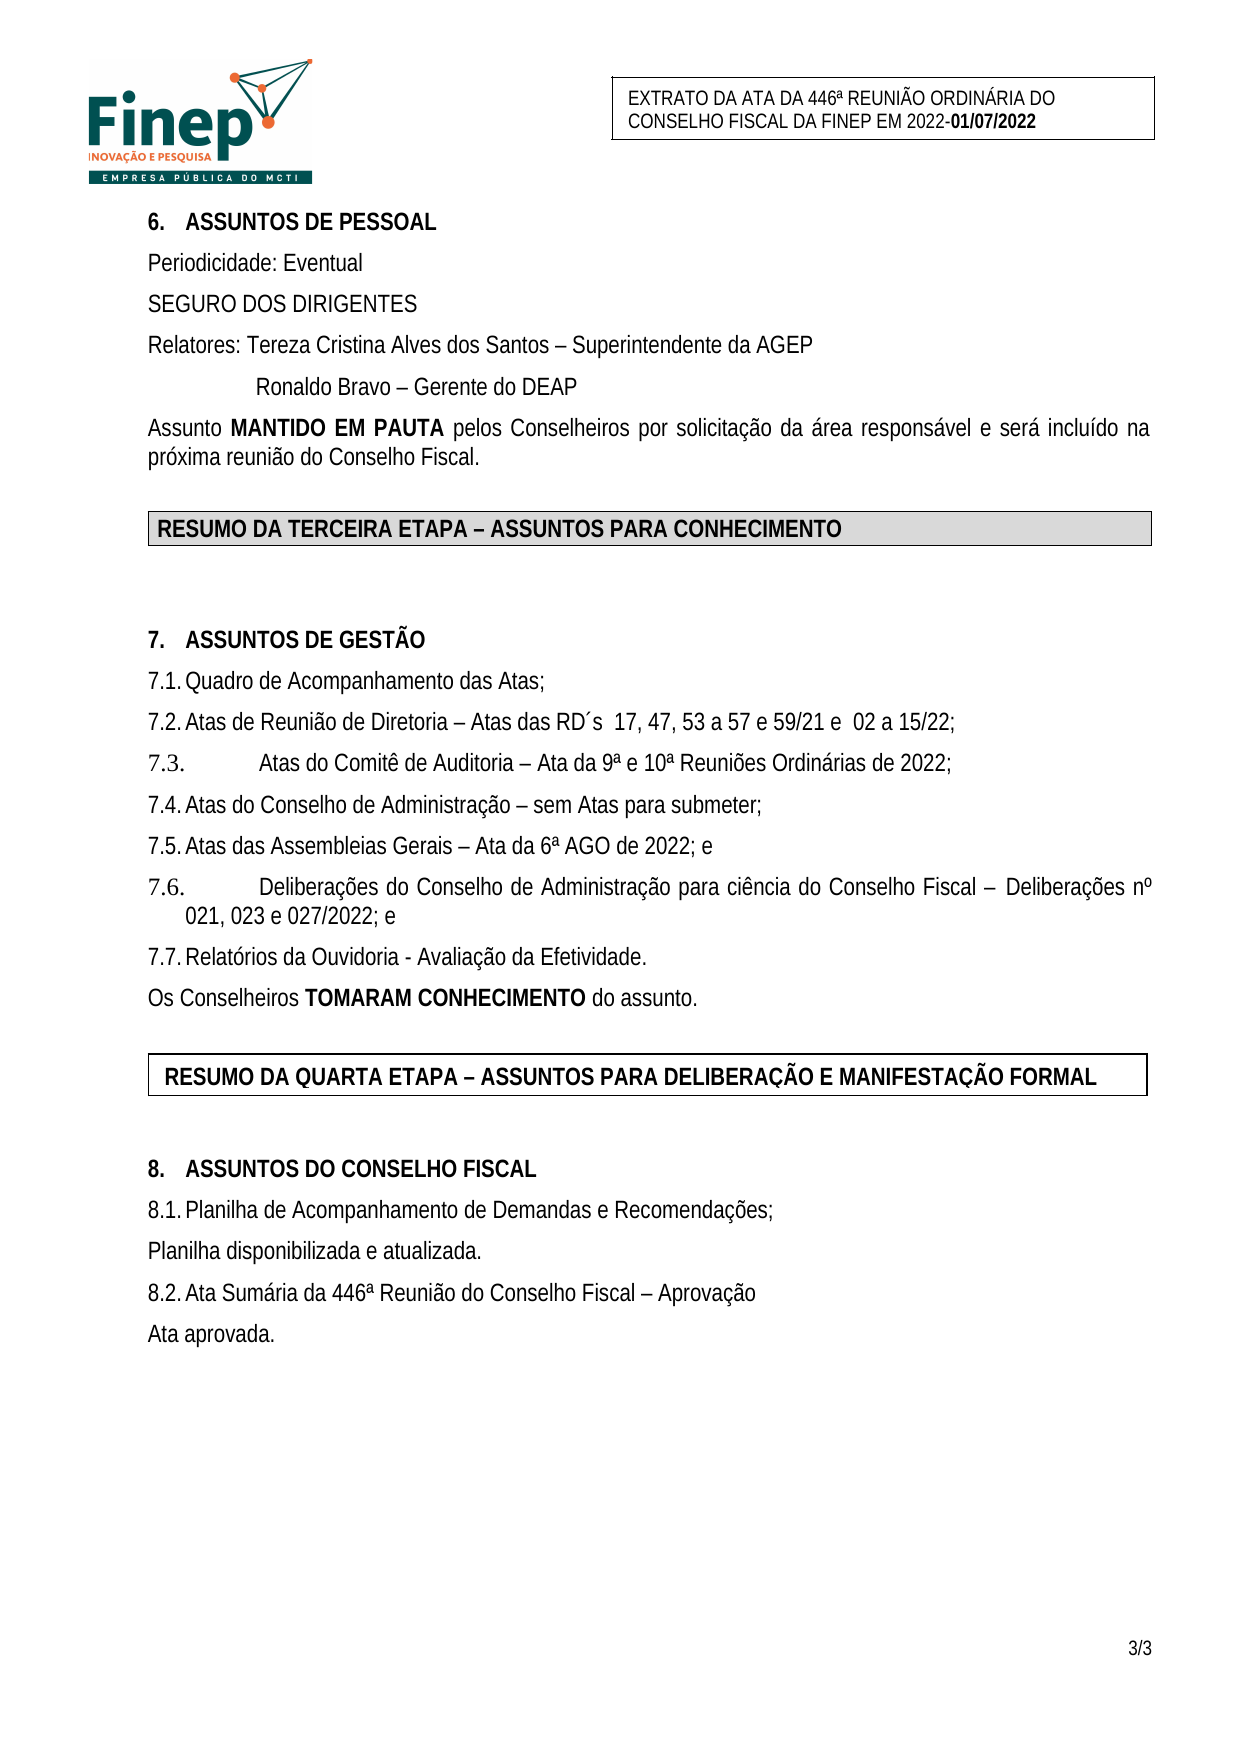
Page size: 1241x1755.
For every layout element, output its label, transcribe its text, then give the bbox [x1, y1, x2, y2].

text RESUMO DA TERCEIRA ETAPA – ASSUNTOS PARA CONHECIMENTO [149, 512, 1151, 545]
list Planilha de Acompanhamento de Demandas e Recomendações; [148, 1195, 1152, 1224]
list Quadro de Acompanhamento das Atas; [148, 666, 1152, 695]
list ASSUNTOS DE GESTÃO [148, 625, 1152, 653]
list Atas de Reunião de Diretoria – Atas das RD´s 17, 47, 53 a 57 e 59/21 e 02 a 15/22; [148, 707, 1152, 736]
text RESUMO DA QUARTA ETAPA – ASSUNTOS PARA DELIBERAÇÃO E MANIFESTAÇÃO FORMAL [164, 1062, 1131, 1087]
list Atas do Conselho de Administração – sem Atas para submeter; [148, 790, 1152, 818]
text Relatores: Tereza Cristina Alves dos Santos – Superintendente da AGEP [148, 331, 1152, 359]
text Os Conselheiros TOMARAM CONHECIMENTO do assunto. [148, 983, 1152, 1012]
list Atas do Comitê de Auditoria – Ata da 9ª e 10ª Reuniões Ordinárias de 2022; [148, 748, 1152, 777]
list ASSUNTOS DO CONSELHO FISCAL [148, 1154, 1152, 1183]
text Periodicidade: Eventual [148, 248, 1152, 277]
text SEGURO DOS DIRIGENTES [148, 289, 1152, 318]
text Assunto MANTIDO EM PAUTA pelos Conselheiros por solicitação da área responsável e será incluído na próxima reunião do Conselho Fiscal. [148, 413, 1152, 470]
list ASSUNTOS DE PESSOAL [148, 207, 1152, 236]
text Ata aprovada. [148, 1319, 1152, 1347]
list Deliberações do Conselho de Administração para ciência do Conselho Fiscal – Deliberações nº 021, 023 e 027/2022; e [148, 872, 1152, 929]
list Ata Sumária da 446ª Reunião do Conselho Fiscal – Aprovação [148, 1277, 1152, 1306]
list Atas das Assembleias Gerais – Ata da 6ª AGO de 2022; e [148, 831, 1152, 859]
text Planilha disponibilizada e atualizada. [148, 1236, 1152, 1265]
list Relatórios da Ouvidoria - Avaliação da Efetividade. [148, 942, 1152, 971]
text Ronaldo Bravo – Gerente do DEAP [148, 372, 1152, 400]
